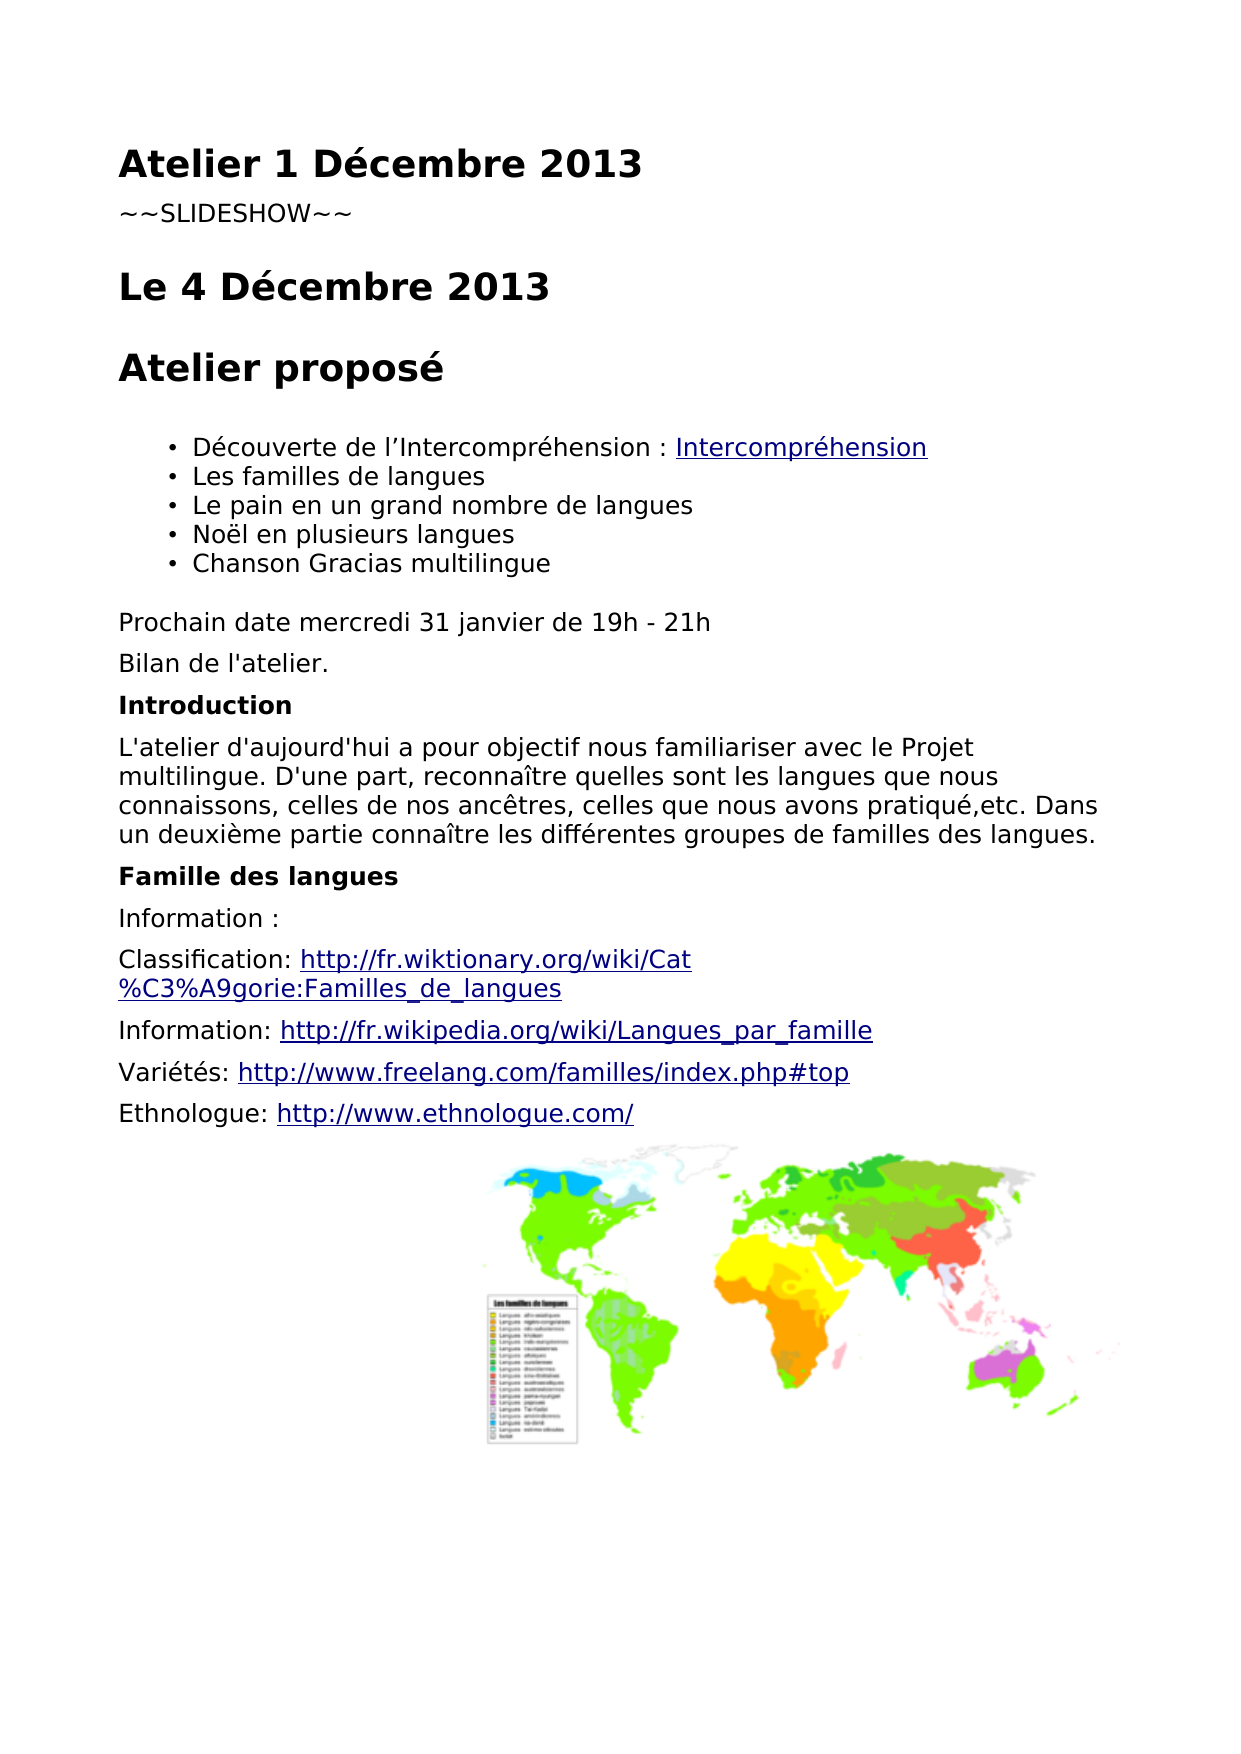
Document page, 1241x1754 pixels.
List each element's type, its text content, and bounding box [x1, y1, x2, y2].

picture [481, 1141, 1123, 1446]
text Introduction [118, 691, 1122, 721]
text Famille des langues [118, 862, 1122, 891]
text Bilan de l'atelier. [118, 650, 1122, 679]
list Le pain en un grand nombre de langues [177, 491, 1122, 520]
text Information: http://fr.wikipedia.org/wiki/Langues_par_famille [118, 1016, 1122, 1046]
text L'atelier d'aujourd'hui a pour objectif nous familiariser avec le Projet multilingue. D'une part, reconnaître quelles sont les langues que nous connaissons, celles de nos ancêtres, celles que nous avons pratiqué,etc. Dans un deuxième partie connaître les différentes groupes de familles des langues. [118, 733, 1122, 850]
list Noël en plusieurs langues [177, 520, 1122, 549]
subtitle Atelier 1 Décembre 2013 [118, 143, 1122, 187]
list Chanson Gracias multilingue [177, 549, 1122, 578]
subtitle Le 4 Décembre 2013 [118, 266, 1122, 309]
text Variétés: http://www.freelang.com/familles/index.php#top [118, 1058, 1122, 1087]
subtitle Atelier proposé [118, 347, 1122, 391]
list Découverte de l’Intercompréhension : Intercompréhension [177, 433, 1122, 462]
text Prochain date mercredi 31 janvier de 19h - 21h [118, 608, 1122, 637]
text Ethnologue: http://www.ethnologue.com/ [118, 1100, 1122, 1129]
text Information : [118, 904, 1122, 933]
text Classification: http://fr.wiktionary.org/wiki/Cat%C3%A9gorie:Familles_de_langues [118, 946, 1122, 1004]
list Les familles de langues [177, 462, 1122, 491]
text ~~SLIDESHOW~~ [118, 199, 1122, 228]
